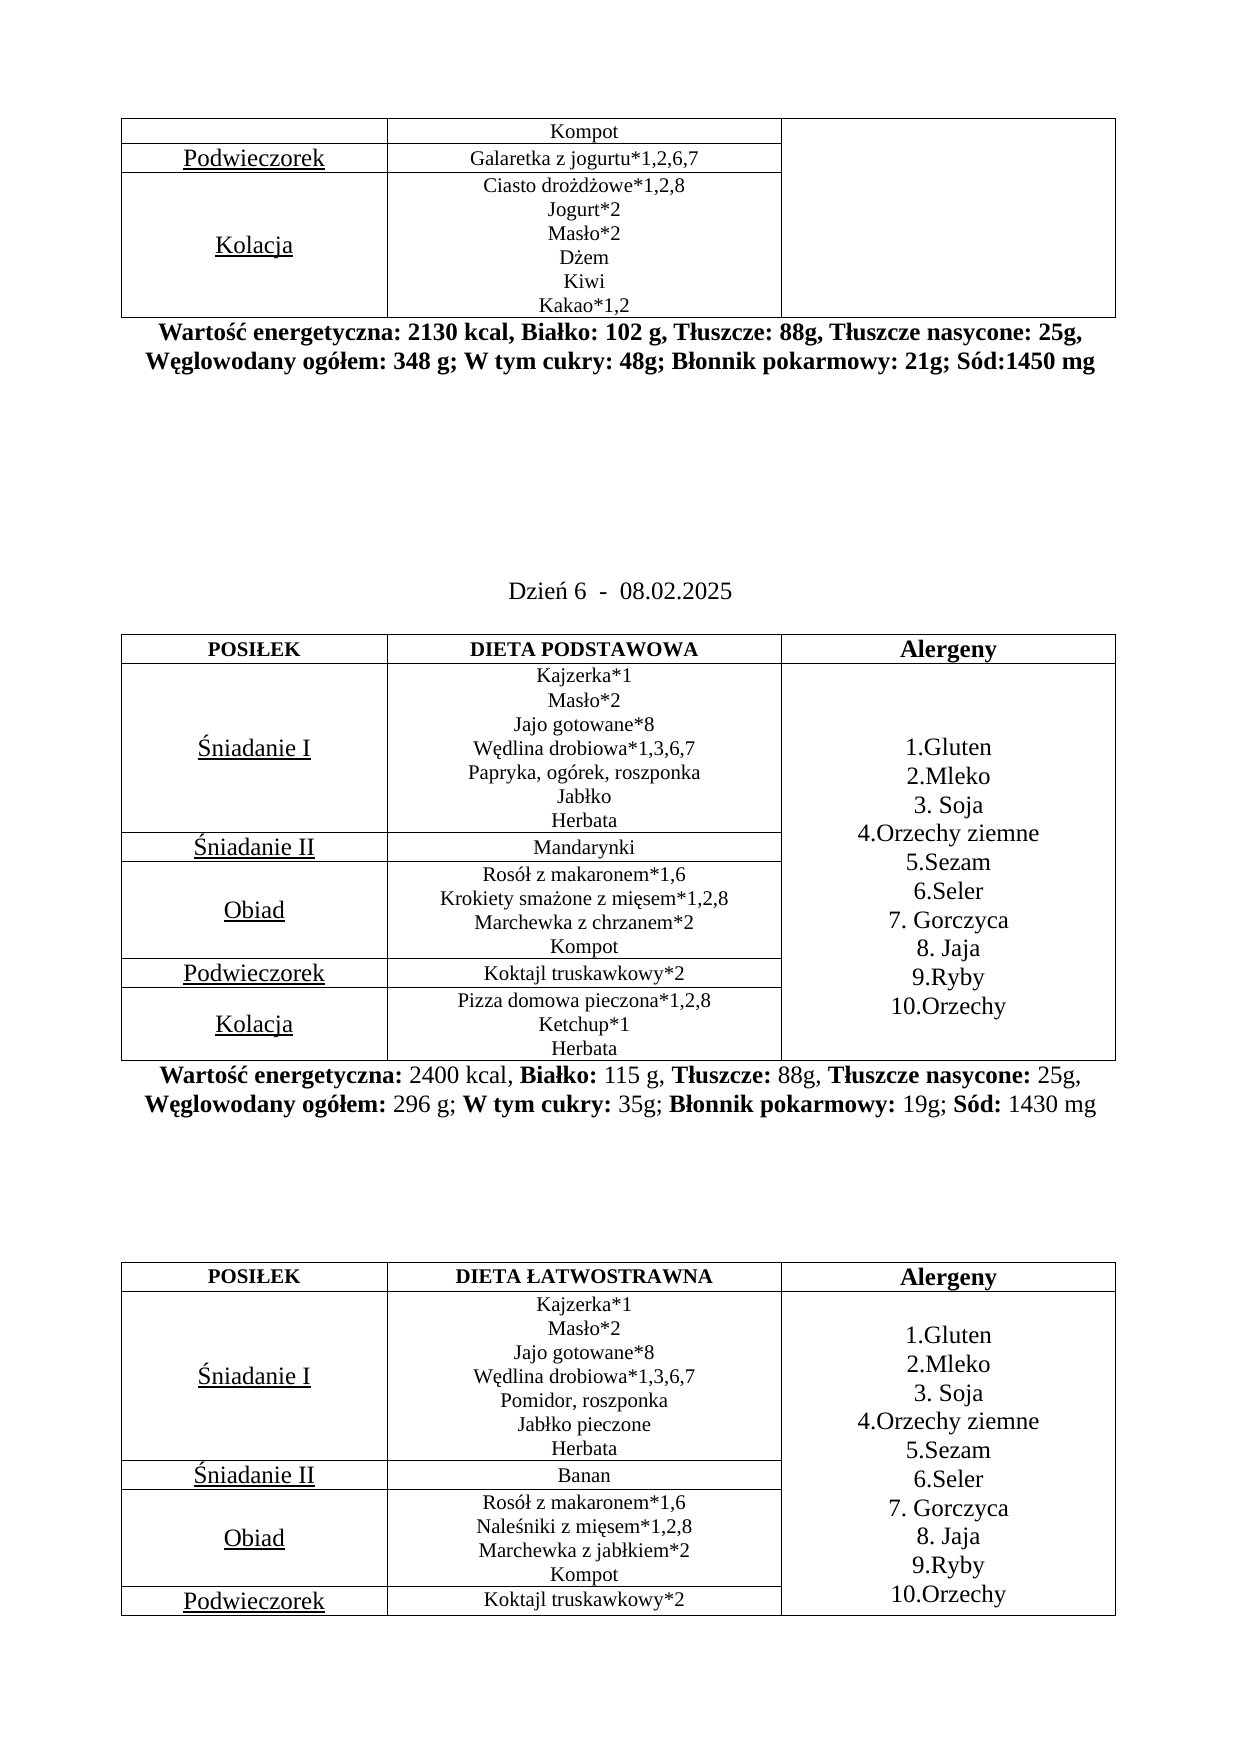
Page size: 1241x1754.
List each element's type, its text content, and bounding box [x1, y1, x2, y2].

table_cell Banan [388, 1461, 781, 1489]
table_header Alergeny [782, 1263, 1115, 1291]
table_cell Obiad [122, 1490, 387, 1586]
table_cell Śniadanie II [122, 1461, 387, 1489]
table_header POSIŁEK [122, 635, 387, 663]
table_cell Śniadanie II [122, 833, 387, 861]
table_cell Podwieczorek [122, 144, 387, 172]
table_cell [122, 119, 387, 143]
table_cell Rosół z makaronem*1,6 Naleśniki z mięsem*1,2,8 Marchewka z jabłkiem*2 Kompot [388, 1490, 781, 1586]
table_cell Rosół z makaronem*1,6 Krokiety smażone z mięsem*1,2,8 Marchewka z chrzanem*2 Kompot [388, 862, 781, 958]
table_cell 1.Gluten 2.Mleko 3. Soja 4.Orzechy ziemne 5.Sezam 6.Seler 7. Gorczyca 8. Jaja 9.Ryby 10.Orzechy [782, 1292, 1115, 1615]
table_cell Kompot [388, 119, 781, 143]
table_cell [782, 119, 1115, 317]
table_cell Obiad [122, 862, 387, 958]
table_header Alergeny [782, 635, 1115, 663]
table_cell Podwieczorek [122, 1587, 387, 1615]
text Wartość energetyczna: 2130 kcal, Białko: 102 g, Tłuszcze: 88g, Tłuszcze nasycone: 25g, Węglowodany ogółem: 348 g; W tym cukry: 48g; Błonnik pokarmowy: 21g; Sód:1450 mg [118, 317, 1122, 375]
text Wartość energetyczna: 2400 kcal, Białko: 115 g, Tłuszcze: 88g, Tłuszcze nasycone: 25g, Węglowodany ogółem: 296 g; W tym cukry: 35g; Błonnik pokarmowy: 19g; Sód: 1430 mg [118, 1060, 1122, 1118]
table_header POSIŁEK [122, 1263, 387, 1291]
table_cell Mandarynki [388, 833, 781, 861]
table_cell Kajzerka*1 Masło*2 Jajo gotowane*8 Wędlina drobiowa*1,3,6,7 Pomidor, roszponka Jabłko pieczone Herbata [388, 1292, 781, 1460]
table_header DIETA PODSTAWOWA [388, 635, 781, 663]
table_cell 1.Gluten 2.Mleko 3. Soja 4.Orzechy ziemne 5.Sezam 6.Seler 7. Gorczyca 8. Jaja 9.Ryby 10.Orzechy [782, 664, 1115, 1060]
table_cell Kolacja [122, 988, 387, 1060]
table_cell Galaretka z jogurtu*1,2,6,7 [388, 144, 781, 172]
table_cell Kolacja [122, 173, 387, 317]
table_cell Ciasto drożdżowe*1,2,8 Jogurt*2 Masło*2 Dżem Kiwi Kakao*1,2 [388, 173, 781, 317]
table_header DIETA ŁATWOSTRAWNA [388, 1263, 781, 1291]
table_cell Podwieczorek [122, 959, 387, 987]
table_cell Pizza domowa pieczona*1,2,8 Ketchup*1 Herbata [388, 988, 781, 1060]
table_cell Śniadanie I [122, 1292, 387, 1460]
table_cell Kajzerka*1 Masło*2 Jajo gotowane*8 Wędlina drobiowa*1,3,6,7 Papryka, ogórek, roszponka Jabłko Herbata [388, 664, 781, 832]
table_cell Koktajl truskawkowy*2 [388, 1587, 781, 1615]
table_cell Śniadanie I [122, 664, 387, 832]
text Dzień 6 - 08.02.2025 [118, 576, 1122, 605]
table_cell Koktajl truskawkowy*2 [388, 959, 781, 987]
